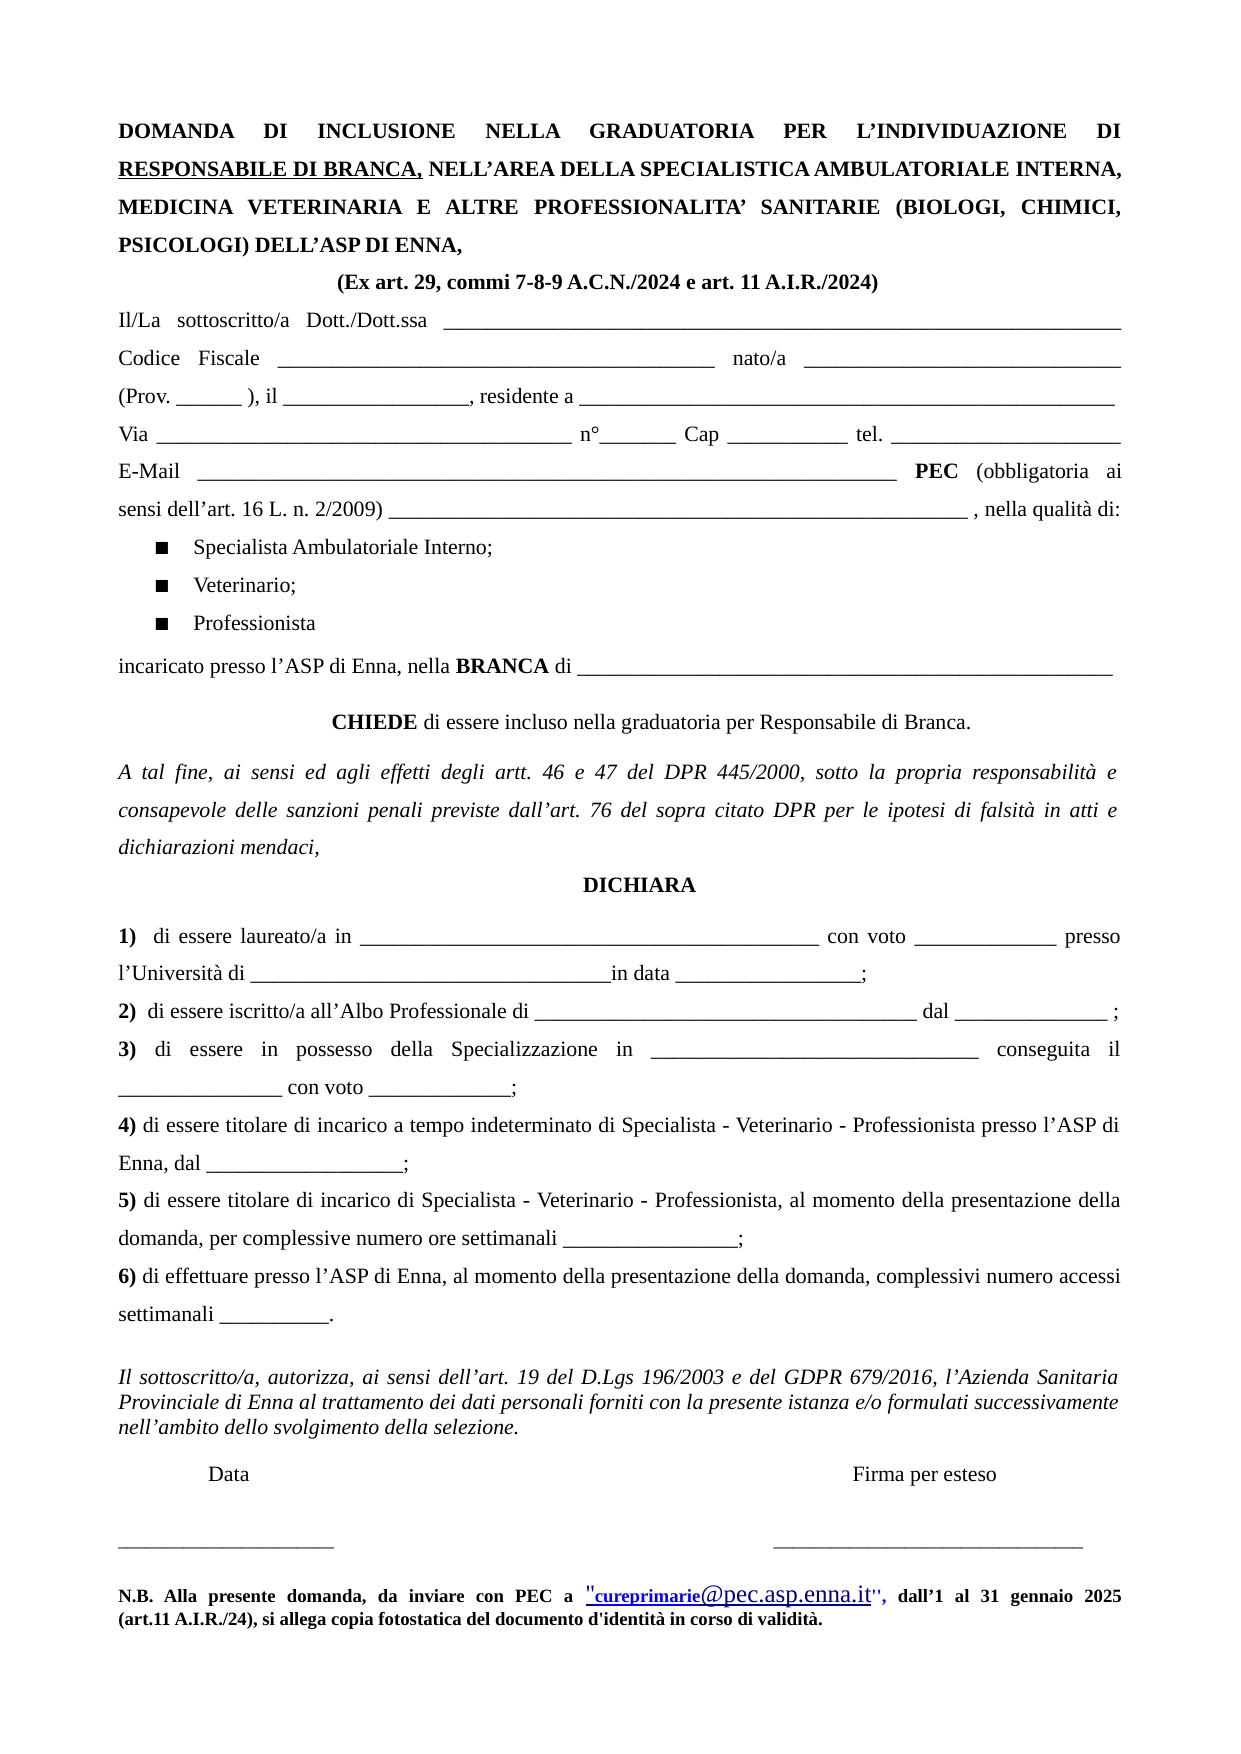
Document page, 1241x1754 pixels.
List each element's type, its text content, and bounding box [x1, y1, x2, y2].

text 2) di essere iscritto/a all’Albo Professionale di ___________________________________ dal ______________ ; [118, 998, 1122, 1023]
text N.B. Alla presente domanda, da inviare con PEC a ''cureprimarie@pec.asp.enna.it'', dall’1 al 31 gennaio 2025 (art.11 A.I.R./24), si allega copia fotostatica del documento d'identità in corso di validità. [118, 1579, 1122, 1630]
text 6) di effettuare presso l’ASP di Enna, al momento della presentazione della domanda, complessivi numero accessi settimanali __________. [118, 1263, 1122, 1326]
text 1) di essere laureato/a in __________________________________________ con voto _____________ presso l’Università di _________________________________in data _________________; [118, 923, 1122, 986]
text incaricato presso l’ASP di Enna, nella BRANCA di _________________________________________________ [118, 653, 1122, 679]
text Data Firma per esteso [118, 1461, 1122, 1486]
text DICHIARA [118, 872, 1122, 897]
text Il sottoscritto/a, autorizza, ai sensi dell’art. 19 del D.Lgs 196/2003 e del GDPR 679/2016, l’Azienda Sanitaria Provinciale di Enna al trattamento dei dati personali forniti con la presente istanza e/o formulati successivamente nell’ambito dello svolgimento della selezione. [118, 1364, 1122, 1439]
text _______________________ _________________________________ [118, 1529, 1122, 1551]
list Professionista [156, 610, 1122, 635]
text Via ______________________________________ n°_______ Cap ___________ tel. _____________________ E-Mail ________________________________________________________________ PEC (obbligatoria ai sensi dell’art. 16 L. n. 2/2009) _____________________________________________________ , nella qualità di: [118, 421, 1122, 521]
text A tal fine, ai sensi ed agli effetti degli artt. 46 e 47 del DPR 445/2000, sotto la propria responsabilità e consapevole delle sanzioni penali previste dall’art. 76 del sopra citato DPR per le ipotesi di falsità in atti e dichiarazioni mendaci, [118, 759, 1122, 859]
text Il/La sottoscritto/a Dott./Dott.ssa ______________________________________________________________ Codice Fiscale ________________________________________ nato/a _____________________________ (Prov. ______ ), il _________________, residente a _________________________________________________ [118, 307, 1122, 408]
text CHIEDE di essere incluso nella graduatoria per Responsabile di Branca. [118, 709, 1122, 734]
text 5) di essere titolare di incarico di Specialista - Veterinario - Professionista, al momento della presentazione della domanda, per complessive numero ore settimanali ________________; [118, 1187, 1122, 1250]
text DOMANDA DI INCLUSIONE NELLA GRADUATORIA PER L’INDIVIDUAZIONE DI RESPONSABILE DI BRANCA, NELL’AREA DELLA SPECIALISTICA AMBULATORIALE INTERNA, MEDICINA VETERINARIA E ALTRE PROFESSIONALITA’ SANITARIE (BIOLOGI, CHIMICI, PSICOLOGI) DELL’ASP DI ENNA, [118, 118, 1122, 257]
list Veterinario; [156, 572, 1122, 597]
text 4) di essere titolare di incarico a tempo indeterminato di Specialista - Veterinario - Professionista presso l’ASP di Enna, dal __________________; [118, 1112, 1122, 1175]
text 3) di essere in possesso della Specializzazione in ______________________________ conseguita il _______________ con voto _____________; [118, 1036, 1122, 1099]
text (Ex art. 29, commi 7-8-9 A.C.N./2024 e art. 11 A.I.R./2024) [118, 269, 1122, 294]
list Specialista Ambulatoriale Interno; [156, 534, 1122, 559]
